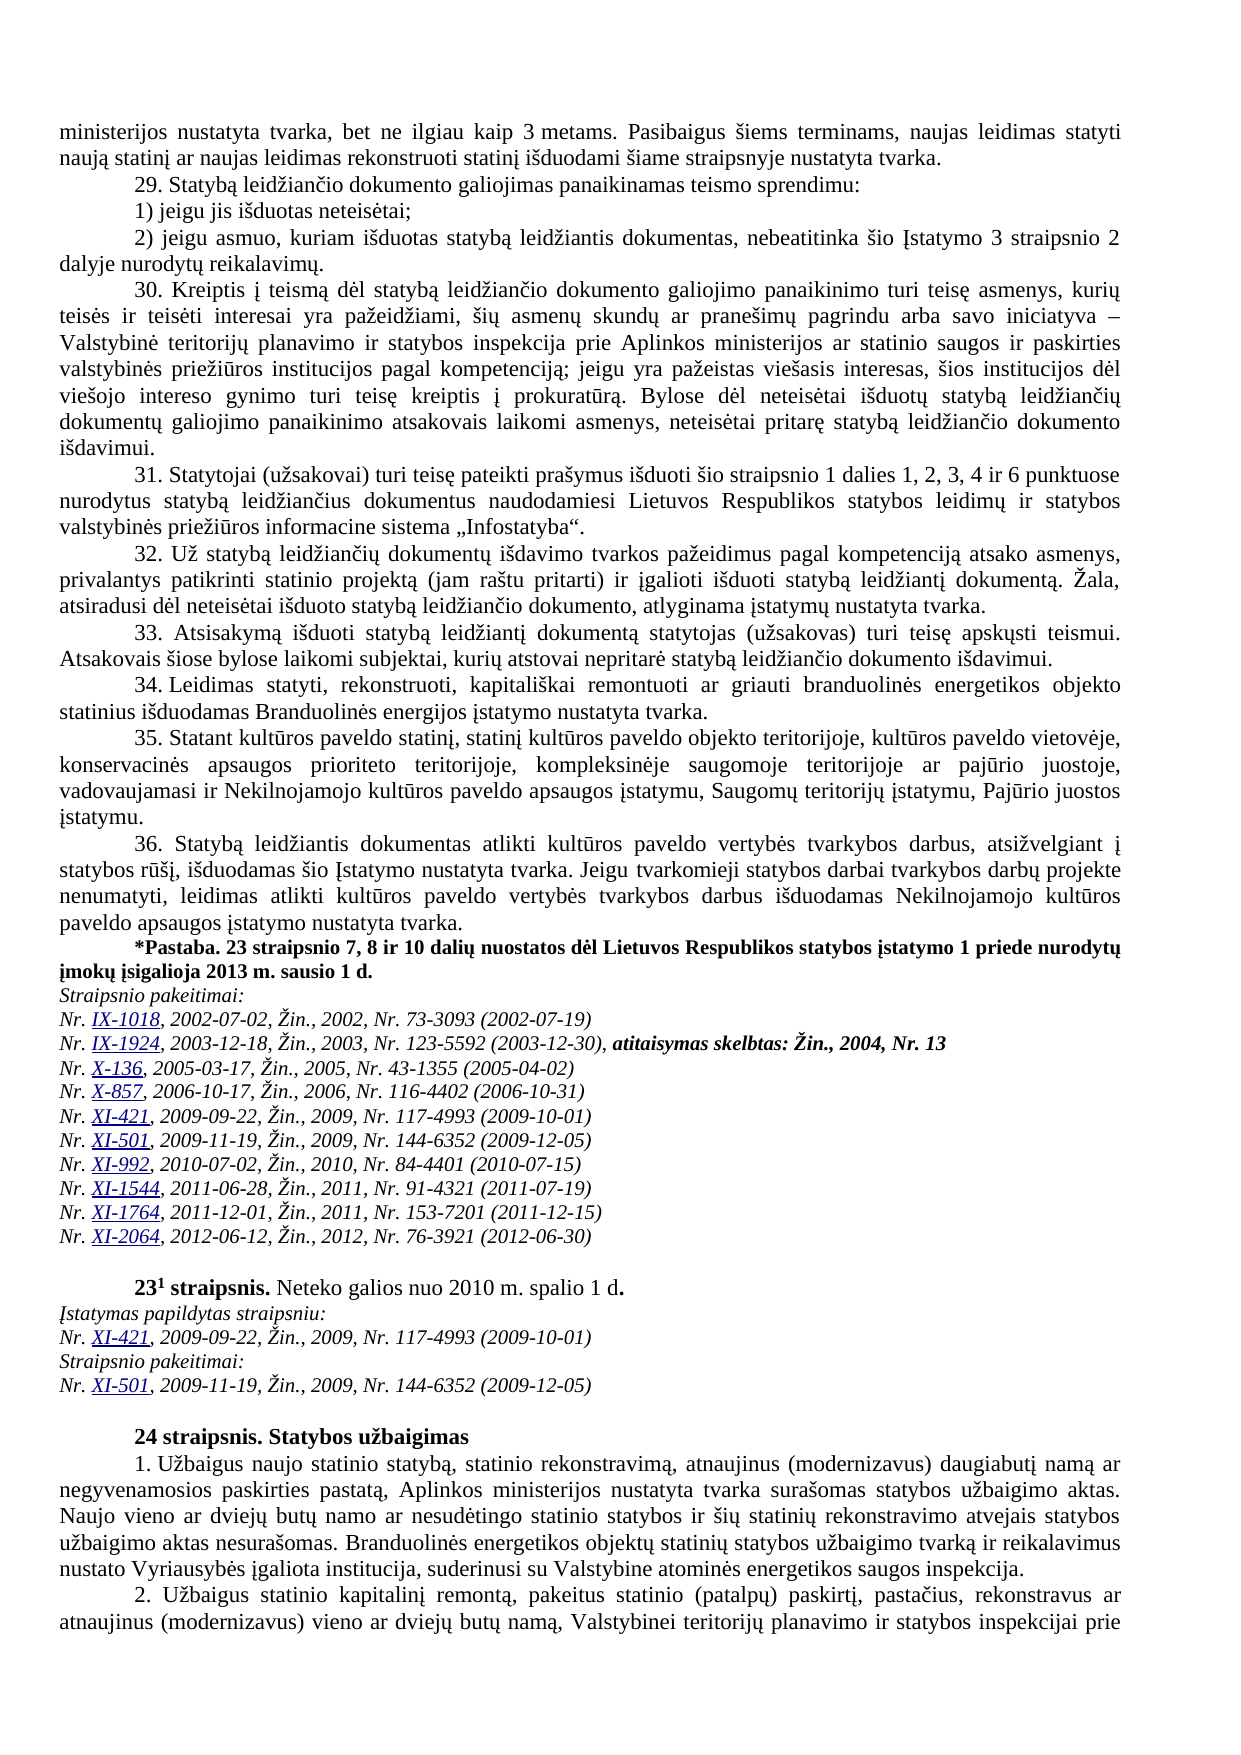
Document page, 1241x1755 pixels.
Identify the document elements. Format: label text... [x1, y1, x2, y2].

text ministerijos nustatyta tvarka, bet ne ilgiau kaip 3 metams. Pasibaigus šiems terminams, naujas leidimas statyti naują statinį ar naujas leidimas rekonstruoti statinį išduodami šiame straipsnyje nustatyta tvarka. [59, 118, 1122, 171]
text Nr. XI-421, 2009-09-22, Žin., 2009, Nr. 117-4993 (2009-10-01) [59, 1103, 1122, 1128]
text Nr. XI-501, 2009-11-19, Žin., 2009, Nr. 144-6352 (2009-12-05) [59, 1128, 1122, 1152]
text 34. Leidimas statyti, rekonstruoti, kapitališkai remontuoti ar griauti branduolinės energetikos objekto statinius išduodamas Branduolinės energijos įstatymo nustatyta tvarka. [59, 672, 1123, 724]
text Nr. X-136, 2005-03-17, Žin., 2005, Nr. 43-1355 (2005-04-02) [59, 1055, 1122, 1079]
text 33. Atsisakymą išduoti statybą leidžiantį dokumentą statytojas (užsakovas) turi teisę apskųsti teismui. Atsakovais šiose bylose laikomi subjektai, kurių atstovai nepritarė statybą leidžiančio dokumento išdavimui. [59, 619, 1122, 672]
text Nr. IX-1018, 2002-07-02, Žin., 2002, Nr. 73-3093 (2002-07-19) [59, 1007, 1122, 1031]
text Nr. XI-1544, 2011-06-28, Žin., 2011, Nr. 91-4321 (2011-07-19) [59, 1176, 1122, 1200]
text 231 straipsnis. Neteko galios nuo 2010 m. spalio 1 d. [59, 1274, 1122, 1301]
text 24 straipsnis. Statybos užbaigimas [59, 1423, 1122, 1449]
text 29. Statybą leidžiančio dokumento galiojimas panaikinamas teismo sprendimu: [59, 171, 1122, 197]
text Straipsnio pakeitimai: [59, 1349, 1122, 1373]
text 1. Užbaigus naujo statinio statybą, statinio rekonstravimą, atnaujinus (modernizavus) daugiabutį namą ar negyvenamosios paskirties pastatą, Aplinkos ministerijos nustatyta tvarka surašomas statybos užbaigimo aktas. Naujo vieno ar dviejų butų namo ar nesudėtingo statinio statybos ir šių statinių rekonstravimo atvejais statybos užbaigimo aktas nesurašomas. Branduolinės energetikos objektų statinių statybos užbaigimo tvarką ir reikalavimus nustato Vyriausybės įgaliota institucija, suderinusi su Valstybine atominės energetikos saugos inspekcija. [59, 1449, 1122, 1581]
text 2) jeigu asmuo, kuriam išduotas statybą leidžiantis dokumentas, nebeatitinka šio Įstatymo 3 straipsnio 2 dalyje nurodytų reikalavimų. [59, 223, 1122, 276]
text 35. Statant kultūros paveldo statinį, statinį kultūros paveldo objekto teritorijoje, kultūros paveldo vietovėje, konservacinės apsaugos prioriteto teritorijoje, kompleksinėje saugomoje teritorijoje ar pajūrio juostoje, vadovaujamasi ir Nekilnojamojo kultūros paveldo apsaugos įstatymu, Saugomų teritorijų įstatymu, Pajūrio juostos įstatymu. [59, 724, 1122, 830]
text 2. Užbaigus statinio kapitalinį remontą, pakeitus statinio (patalpų) paskirtį, pastačius, rekonstravus ar atnaujinus (modernizavus) vieno ar dviejų butų namą, Valstybinei teritorijų planavimo ir statybos inspekcijai prie [59, 1581, 1122, 1634]
text Nr. XI-2064, 2012-06-12, Žin., 2012, Nr. 76-3921 (2012-06-30) [59, 1224, 1122, 1248]
text 31. Statytojai (užsakovai) turi teisę pateikti prašymus išduoti šio straipsnio 1 dalies 1, 2, 3, 4 ir 6 punktuose nurodytus statybą leidžiančius dokumentus naudodamiesi Lietuvos Respublikos statybos leidimų ir statybos valstybinės priežiūros informacine sistema „Infostatyba“. [59, 461, 1122, 540]
text Nr. XI-421, 2009-09-22, Žin., 2009, Nr. 117-4993 (2009-10-01) [59, 1325, 1122, 1349]
text Nr. XI-1764, 2011-12-01, Žin., 2011, Nr. 153-7201 (2011-12-15) [59, 1200, 1122, 1224]
text Nr. XI-992, 2010-07-02, Žin., 2010, Nr. 84-4401 (2010-07-15) [59, 1152, 1122, 1176]
text Nr. IX-1924, 2003-12-18, Žin., 2003, Nr. 123-5592 (2003-12-30), atitaisymas skelbtas: Žin., 2004, Nr. 13 [59, 1031, 1122, 1055]
text 30. Kreiptis į teismą dėl statybą leidžiančio dokumento galiojimo panaikinimo turi teisę asmenys, kurių teisės ir teisėti interesai yra pažeidžiami, šių asmenų skundų ar pranešimų pagrindu arba savo iniciatyva – Valstybinė teritorijų planavimo ir statybos inspekcija prie Aplinkos ministerijos ar statinio saugos ir paskirties valstybinės priežiūros institucijos pagal kompetenciją; jeigu yra pažeistas viešasis interesas, šios institucijos dėl viešojo intereso gynimo turi teisę kreiptis į prokuratūrą. Bylose dėl neteisėtai išduotų statybą leidžiančių dokumentų galiojimo panaikinimo atsakovais laikomi asmenys, neteisėtai pritarę statybą leidžiančio dokumento išdavimui. [59, 276, 1122, 461]
text 32. Už statybą leidžiančių dokumentų išdavimo tvarkos pažeidimus pagal kompetenciją atsako asmenys, privalantys patikrinti statinio projektą (jam raštu pritarti) ir įgalioti išduoti statybą leidžiantį dokumentą. Žala, atsiradusi dėl neteisėtai išduoto statybą leidžiančio dokumento, atlyginama įstatymų nustatyta tvarka. [59, 540, 1122, 619]
text 36. Statybą leidžiantis dokumentas atlikti kultūros paveldo vertybės tvarkybos darbus, atsižvelgiant į statybos rūšį, išduodamas šio Įstatymo nustatyta tvarka. Jeigu tvarkomieji statybos darbai tvarkybos darbų projekte nenumatyti, leidimas atlikti kultūros paveldo vertybės tvarkybos darbus išduodamas Nekilnojamojo kultūros paveldo apsaugos įstatymo nustatyta tvarka. [59, 830, 1122, 935]
text 1) jeigu jis išduotas neteisėtai; [59, 197, 1122, 223]
text *Pastaba. 23 straipsnio 7, 8 ir 10 dalių nuostatos dėl Lietuvos Respublikos statybos įstatymo 1 priede nurodytų įmokų įsigalioja 2013 m. sausio 1 d. [59, 935, 1122, 983]
text Įstatymas papildytas straipsniu: [59, 1301, 1122, 1325]
text Nr. XI-501, 2009-11-19, Žin., 2009, Nr. 144-6352 (2009-12-05) [59, 1373, 1122, 1397]
text Straipsnio pakeitimai: [59, 983, 1122, 1007]
text Nr. X-857, 2006-10-17, Žin., 2006, Nr. 116-4402 (2006-10-31) [59, 1079, 1122, 1103]
